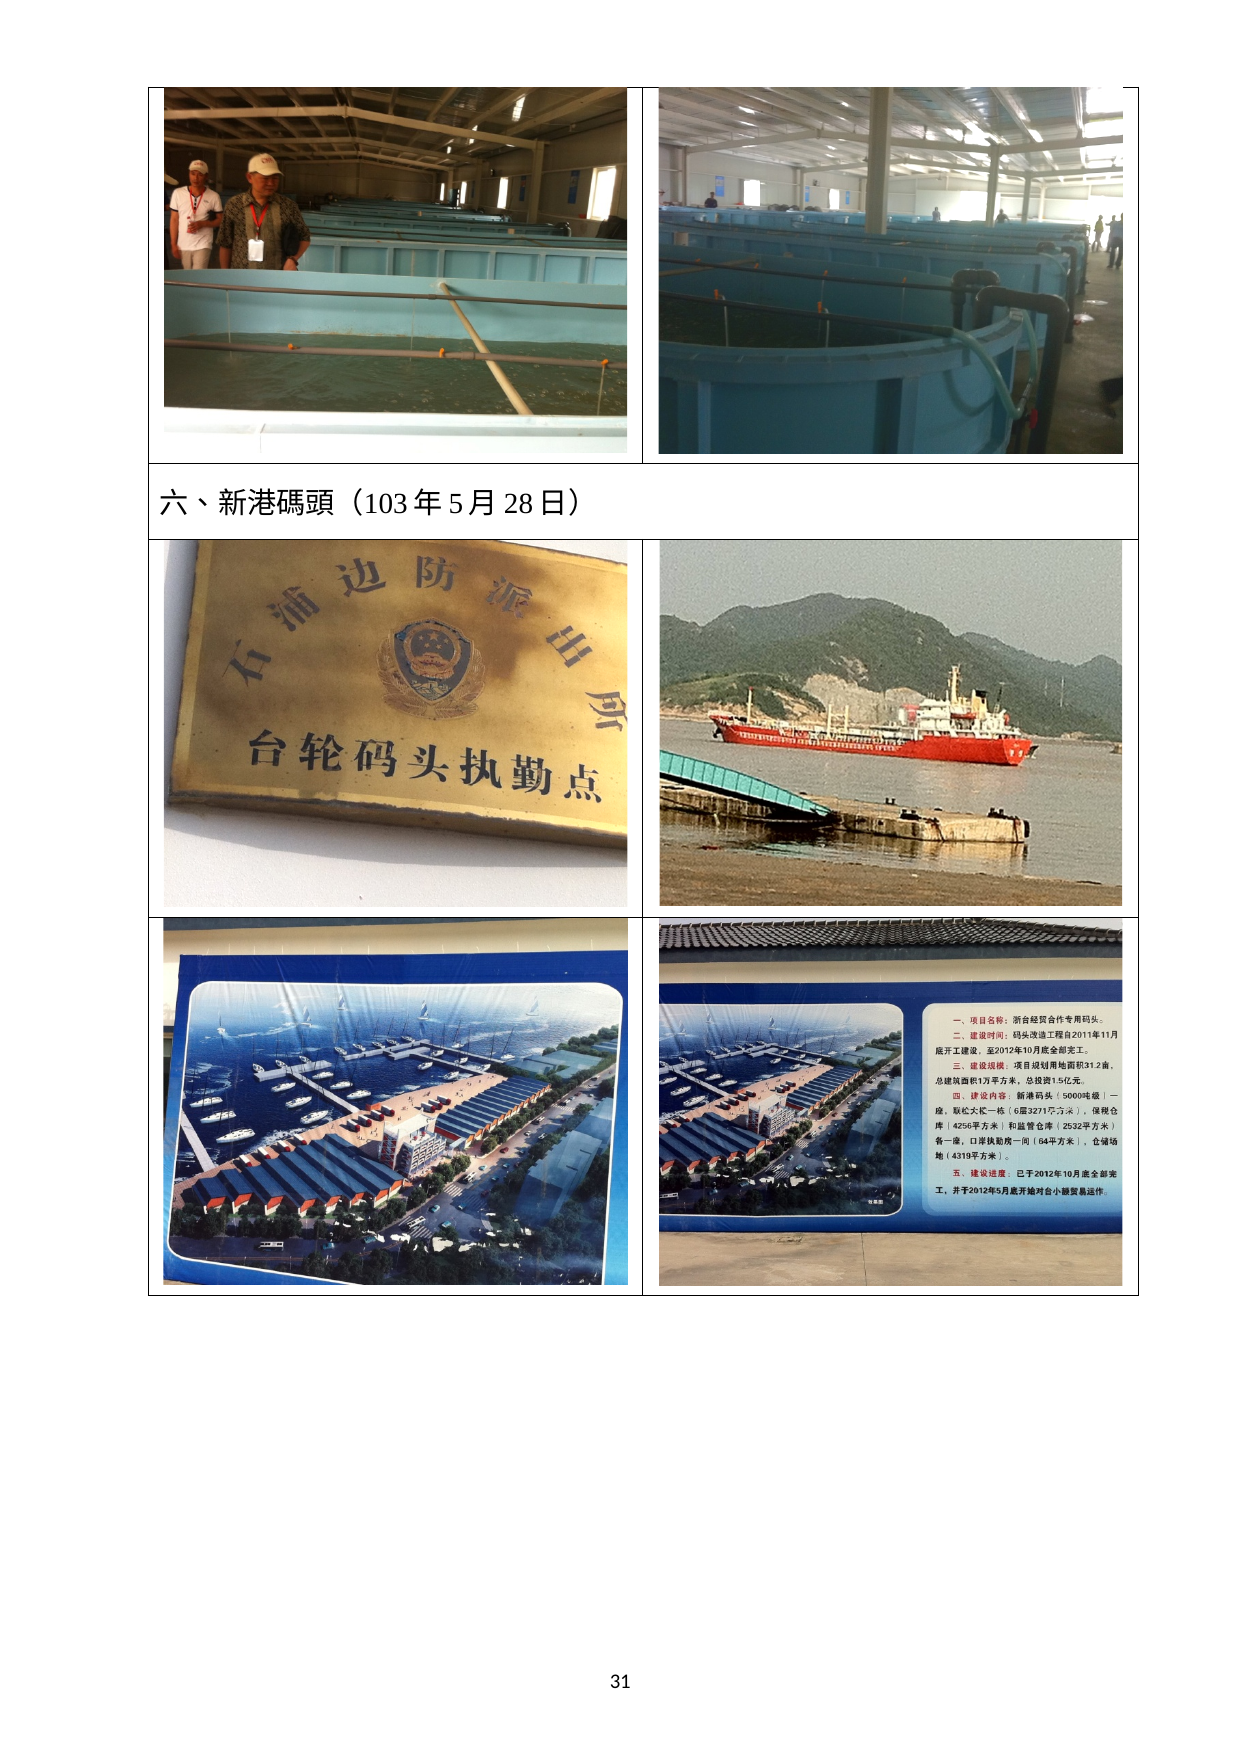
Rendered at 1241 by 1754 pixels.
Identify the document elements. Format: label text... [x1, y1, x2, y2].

table_cell [149, 918, 642, 1294]
table_cell 六、新港碼頭（103年5月28日） [149, 464, 1138, 539]
picture [164, 87, 628, 453]
table_cell [149, 540, 642, 917]
picture [659, 540, 1123, 906]
picture [659, 918, 1123, 1286]
table_cell [643, 88, 1138, 463]
table_cell [643, 918, 1138, 1294]
table_cell [643, 540, 1138, 917]
table_cell [149, 88, 642, 463]
picture [163, 918, 628, 1285]
